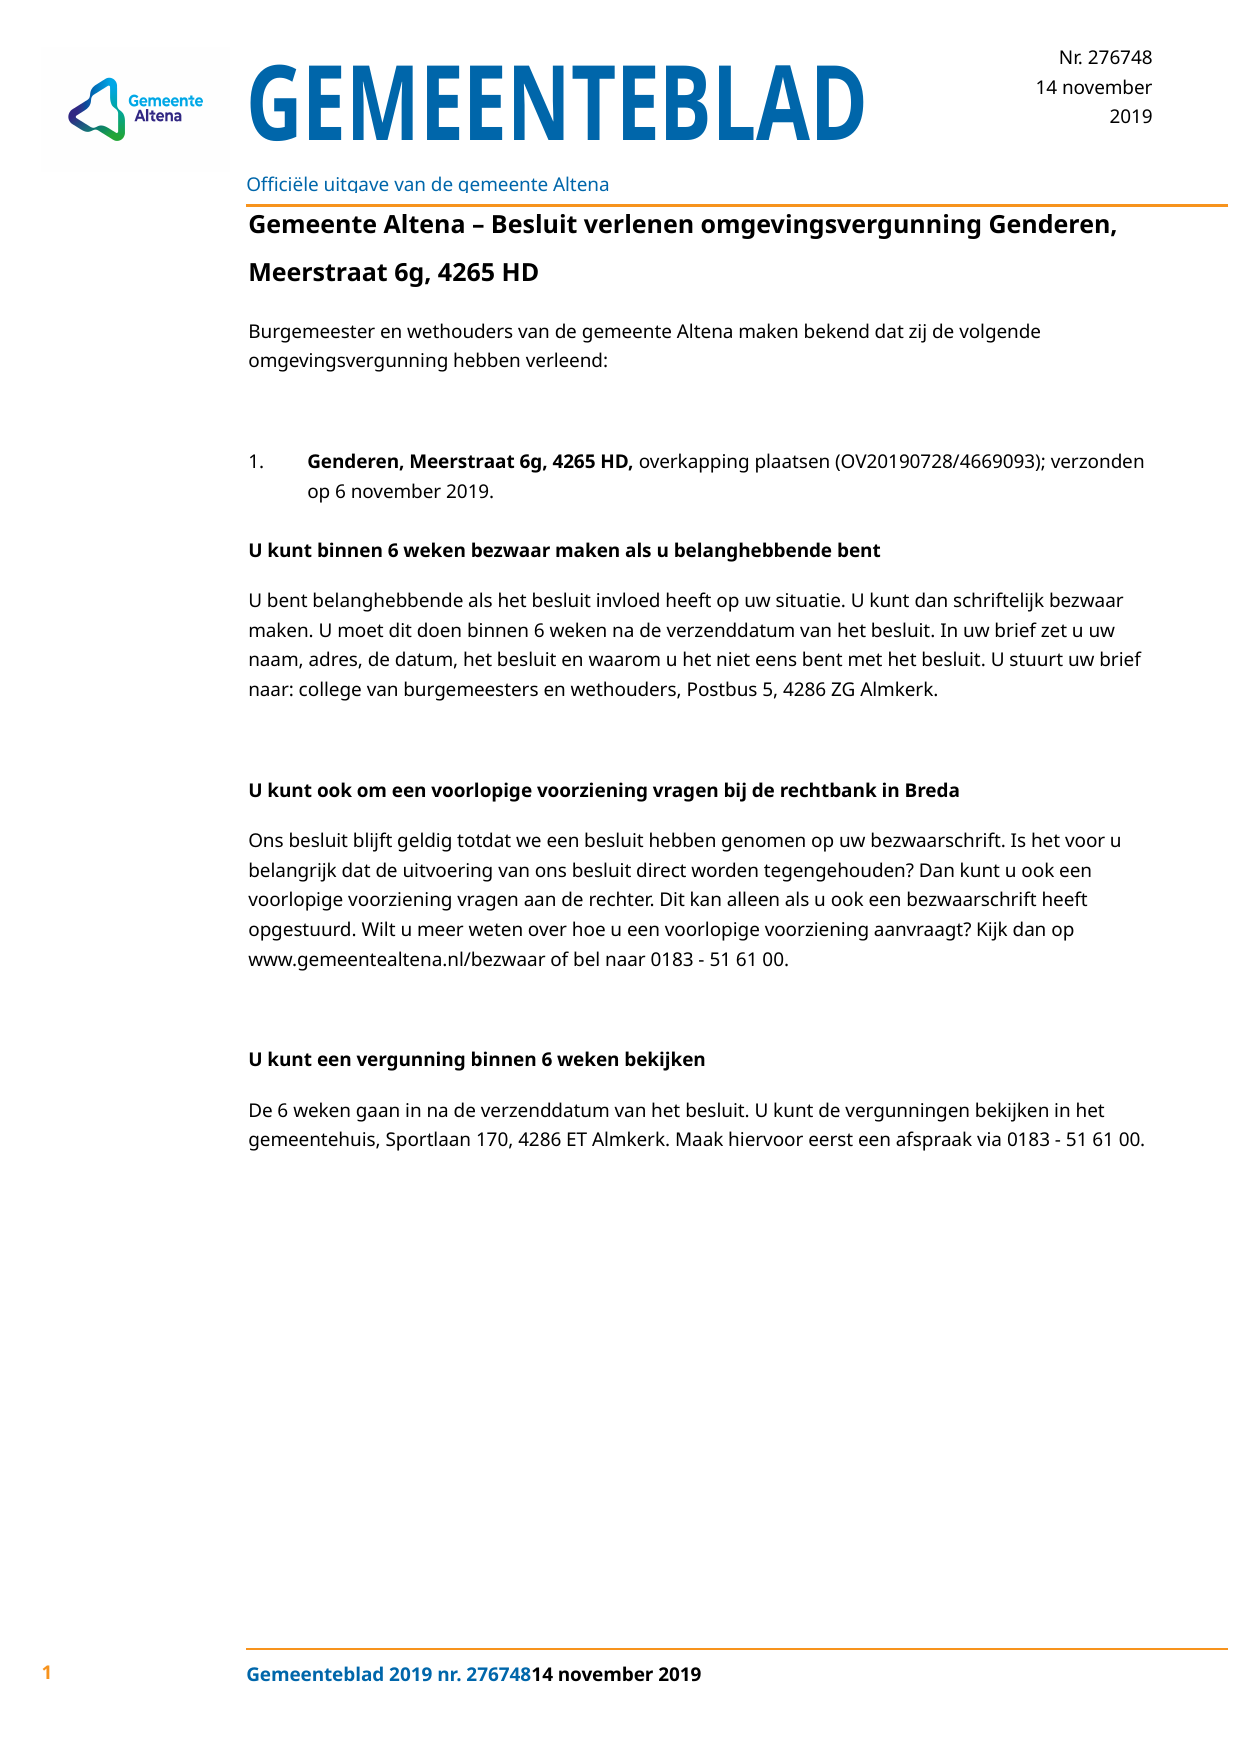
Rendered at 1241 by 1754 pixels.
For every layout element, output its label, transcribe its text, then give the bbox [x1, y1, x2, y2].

text De 6 weken gaan in na de verzenddatum van het besluit. U kunt de vergunningen bekijken in het gemeentehuis, Sportlaan 170, 4286 ET Almkerk. Maak hiervoor eerst een afspraak via 0183 - 51 61 00. [248, 1097, 1152, 1152]
text Gemeente Altena – Besluit verlenen omgevingsvergunning Genderen, Meerstraat 6g, 4265 HD [248, 207, 1152, 288]
text U kunt een vergunning binnen 6 weken bekijken [248, 1047, 1152, 1072]
text Burgemeester en wethouders van de gemeente Altena maken bekend dat zij de volgende omgevingsvergunning hebben verleend: [248, 318, 1152, 373]
text Ons besluit blijft geldig totdat we een besluit hebben genomen op uw bezwaarschrift. Is het voor u belangrijk dat de uitvoering van ons besluit direct worden tegengehouden? Dan kunt u ook een voorlopige voorziening vragen aan de rechter. Dit kan alleen als u ook een bezwaarschrift heeft opgestuurd. Wilt u meer weten over hoe u een voorlopige voorziening aanvraagt? Kijk dan op www.gemeentealtena.nl/bezwaar of bel naar 0183 - 51 61 00. [248, 827, 1152, 972]
text U kunt binnen 6 weken bezwaar maken als u belanghebbende bent [248, 537, 1152, 563]
text U kunt ook om een voorlopige voorziening vragen bij de rechtbank in Breda [248, 777, 1152, 803]
text U bent belanghebbende als het besluit invloed heeft op uw situatie. U kunt dan schriftelijk bezwaar maken. U moet dit doen binnen 6 weken na de verzenddatum van het besluit. In uw brief zet u uw naam, adres, de datum, het besluit en waarom u het niet eens bent met het besluit. U stuurt uw brief naar: college van burgemeesters en wethouders, Postbus 5, 4286 ZG Almkerk. [248, 587, 1152, 702]
list Genderen, Meerstraat 6g, 4265 HD, overkapping plaatsen (OV20190728/4669093); verzonden op 6 november 2019. [248, 448, 1152, 504]
picture [41, 47, 231, 172]
